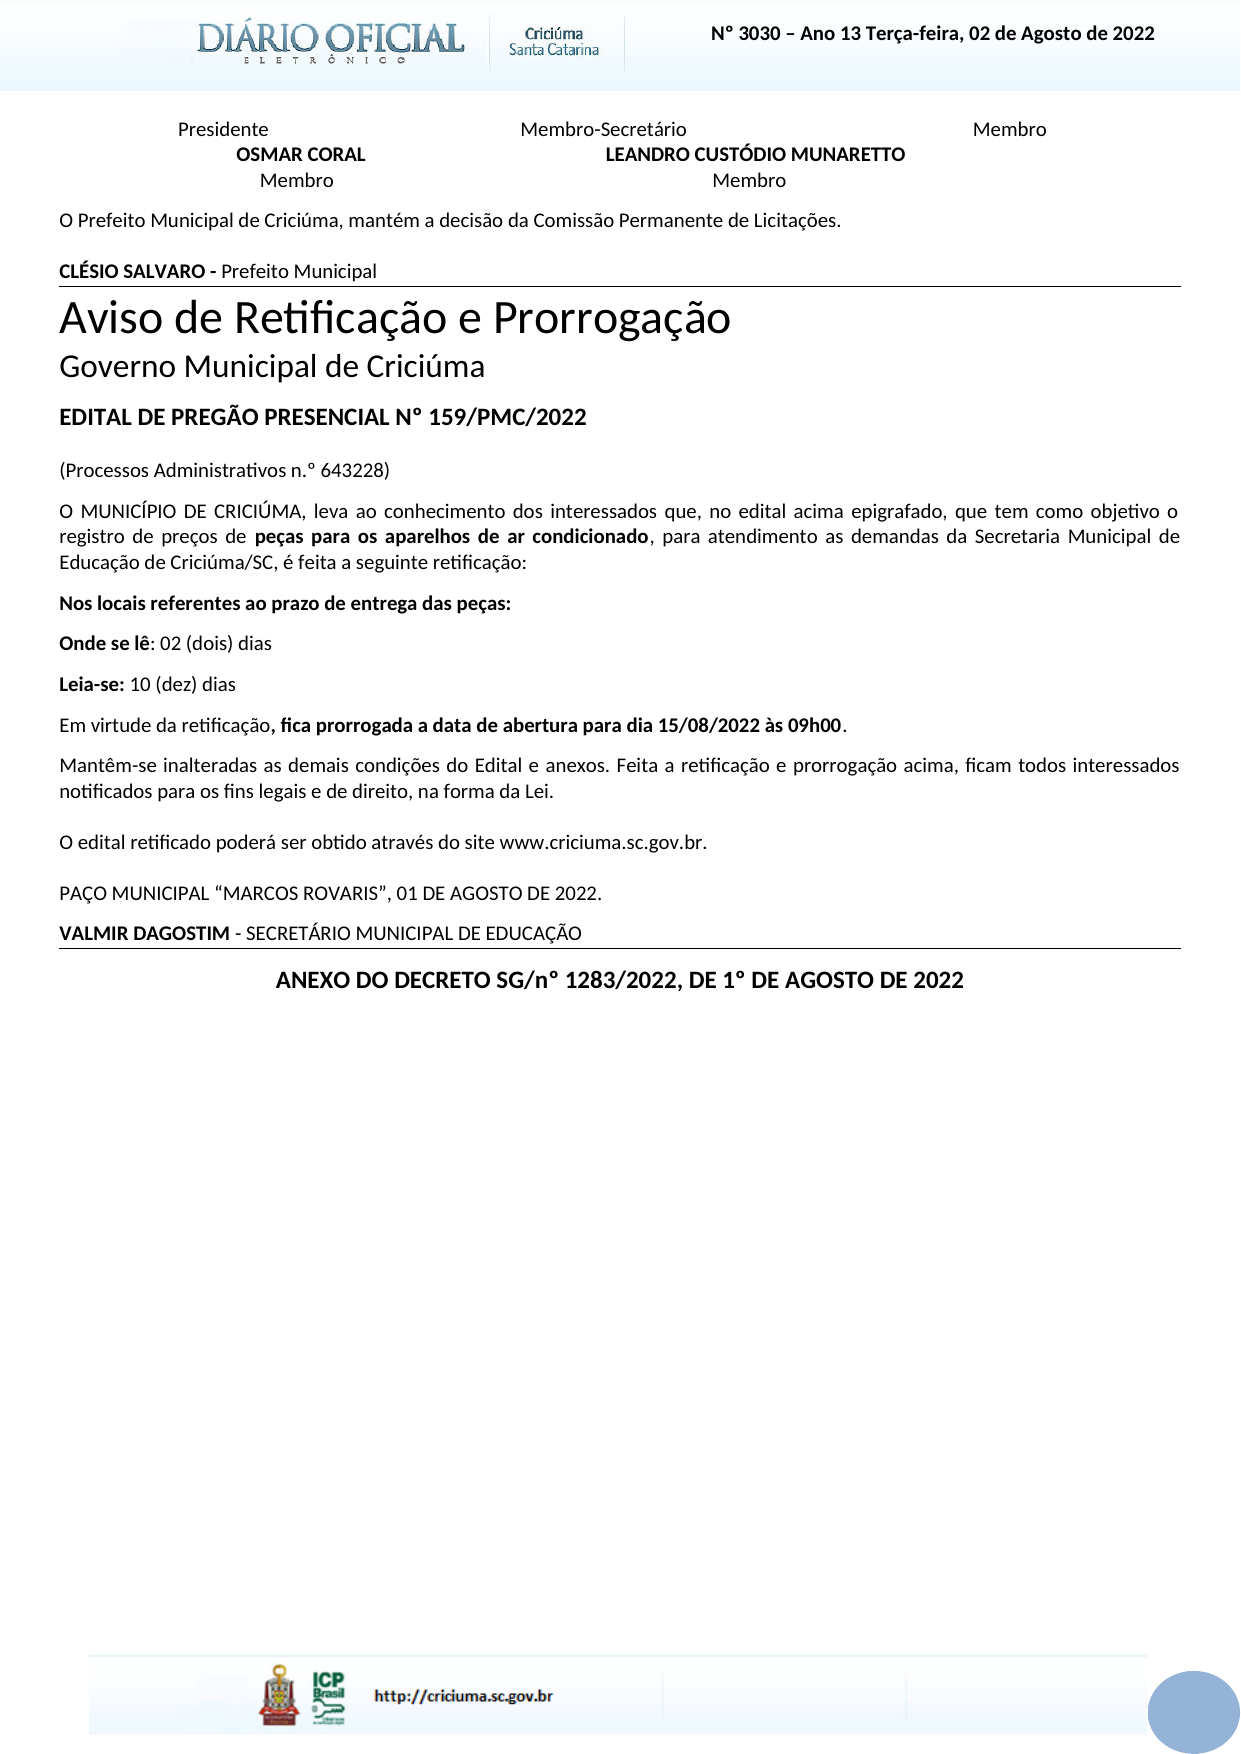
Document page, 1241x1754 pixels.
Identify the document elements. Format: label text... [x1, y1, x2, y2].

text Em virtude da retificação, fica prorrogada a data de abertura para dia 15/08/2022 às 09h00. [59, 712, 1181, 737]
text Onde se lê: 02 (dois) dias [59, 631, 1181, 656]
text O edital retificado poderá ser obtido através do site www.criciuma.sc.gov.br. [59, 829, 1181, 854]
text ANEXO DO DECRETO SG/nº 1283/2022, DE 1º DE AGOSTO DE 2022 [59, 964, 1181, 995]
text PAÇO MUNICIPAL “MARCOS ROVARIS”, 01 DE AGOSTO DE 2022. [59, 880, 1181, 905]
text Governo Municipal de Criciúma [59, 346, 1181, 386]
text Aviso de Retificação e Prorrogação [59, 287, 1181, 346]
text Nos locais referentes ao prazo de entrega das peças: [59, 590, 1181, 615]
text OSMAR CORAL LEANDRO CUSTÓDIO MUNARETTO [162, 141, 1181, 167]
text CLÉSIO SALVARO - Prefeito Municipal [59, 258, 1181, 286]
text O Prefeito Municipal de Criciúma, mantém a decisão da Comissão Permanente de Licitações. [59, 208, 1181, 233]
text Mantêm-se inalteradas as demais condições do Edital e anexos. Feita a retificação e prorrogação acima, ficam todos interessados notificados para os fins legais e de direito, na forma da Lei. [59, 753, 1181, 803]
text Leia-se: 10 (dez) dias [59, 671, 1181, 697]
text Membro Membro [162, 167, 1181, 192]
text O MUNICÍPIO DE CRICIÚMA, leva ao conhecimento dos interessados que, no edital acima epigrafado, que tem como objetivo o registro de preços de peças para os aparelhos de ar condicionado, para atendimento as demandas da Secretaria Municipal de Educação de Criciúma/SC, é feita a seguinte retificação: [59, 498, 1181, 574]
text VALMIR DAGOSTIM - SECRETÁRIO MUNICIPAL DE EDUCAÇÃO [59, 921, 1181, 948]
text EDITAL DE PREGÃO PRESENCIAL Nº 159/PMC/2022 [59, 402, 1181, 432]
text Presidente Membro-Secretário Membro [89, 116, 1181, 141]
text (Processos Administrativos n.º 643228) [59, 457, 1181, 483]
